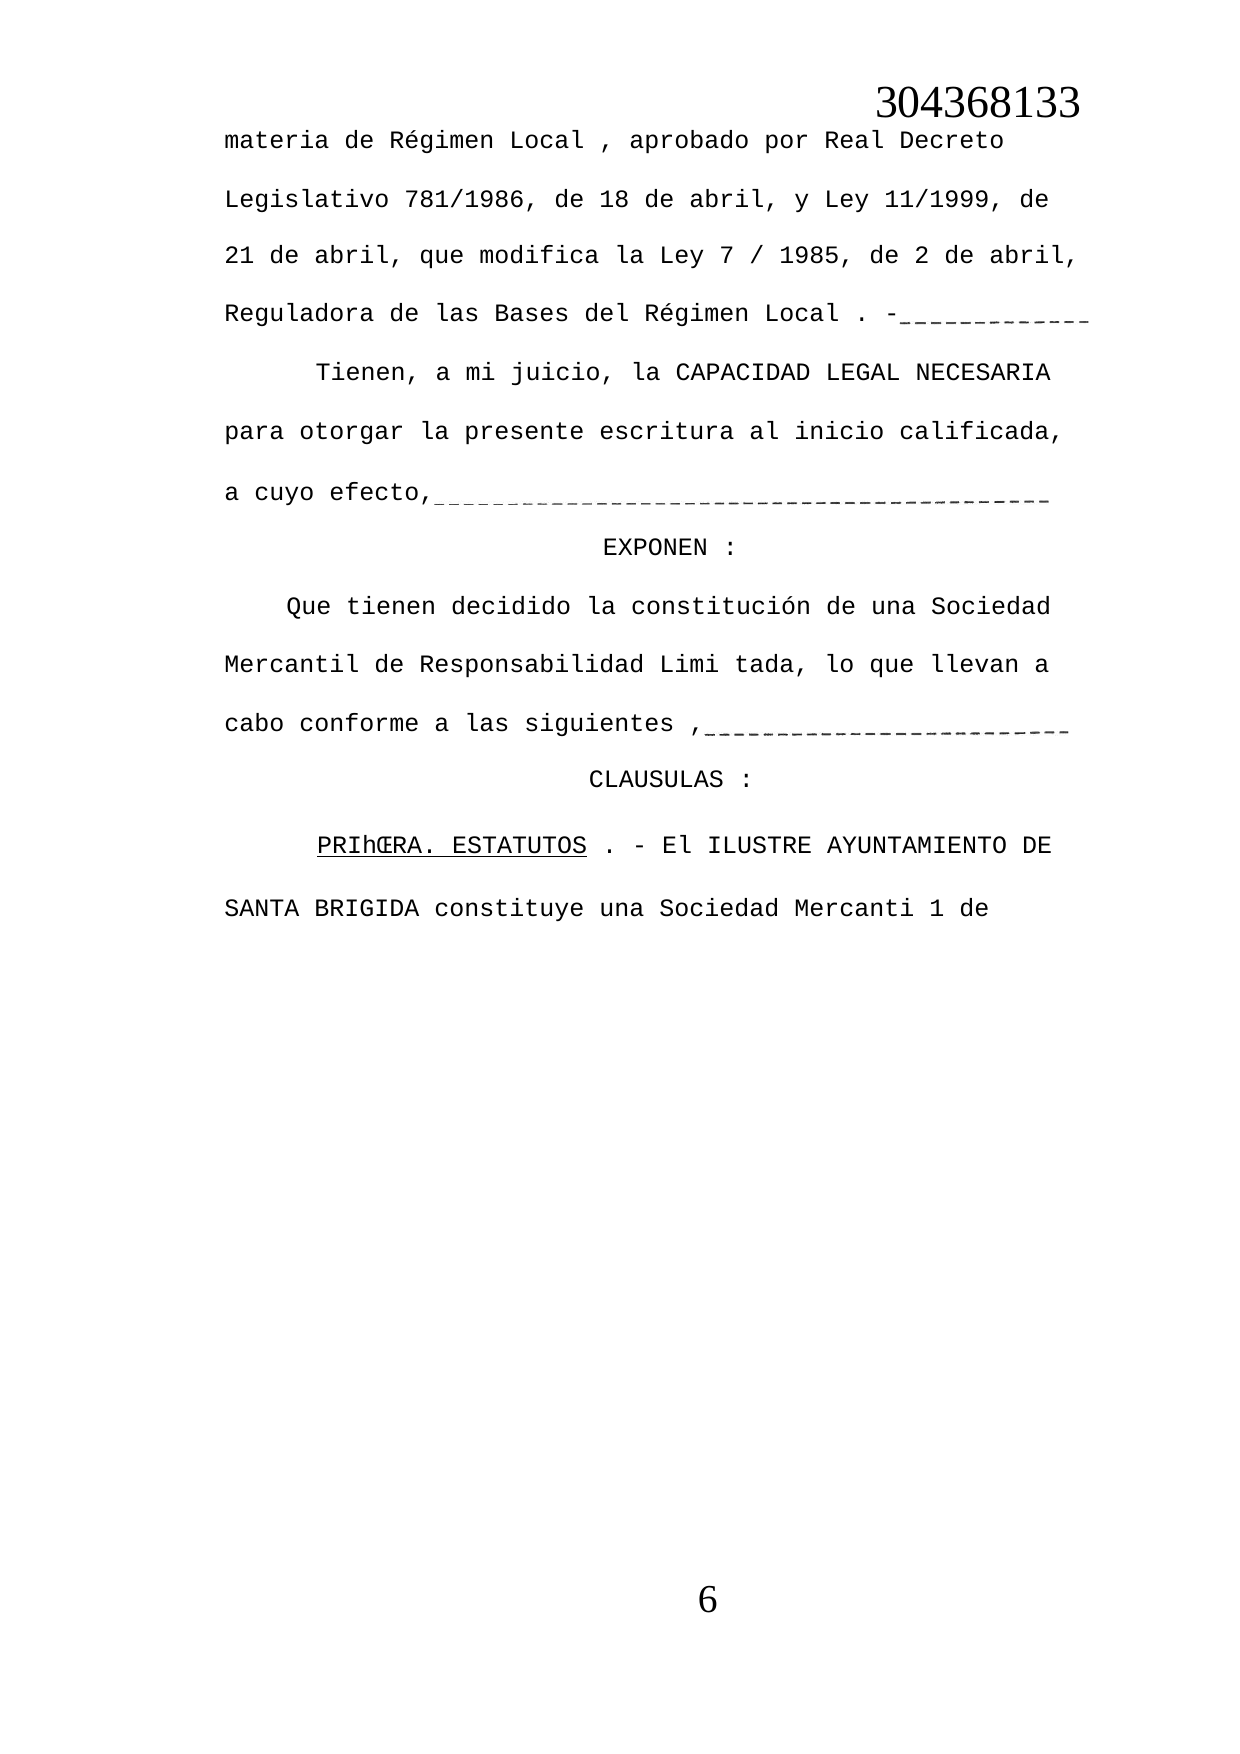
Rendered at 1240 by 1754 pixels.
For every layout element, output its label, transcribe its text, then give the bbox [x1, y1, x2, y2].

text materia de Régimen Local , aprobado por Real Decreto [224, 128, 1119, 156]
text Tienen, a mi juicio, la CAPACIDAD LEGAL NECESARIA [219, 360, 1050, 388]
text 21 de abril, que modifica la Ley 7 / 1985, de 2 de abril, [224, 242, 1119, 271]
text SANTA BRIGIDA constituye una Sociedad Mercanti 1 de [224, 895, 1119, 924]
text Reguladora de las Bases del Régimen Local . - [224, 301, 1119, 329]
text Legislativo 781/1986, de 18 de abril, y Ley 11/1999, de [224, 186, 1119, 215]
text cabo conforme a las siguientes , [224, 711, 1119, 739]
text PRIhŒRA. ESTATUTOS . - El ILUSTRE AYUNTAMIENTO DE [219, 832, 1052, 861]
text para otorgar la presente escritura al inicio calificada, [224, 418, 1119, 447]
text CLAUSULAS : [222, 766, 1121, 795]
text Mercantil de Responsabilidad Limi tada, lo que llevan a [224, 652, 1119, 680]
text EXPONEN : [222, 534, 1118, 562]
text a cuyo efecto, [224, 479, 1119, 508]
text Que tienen decidido la constitución de una Sociedad [219, 593, 1051, 622]
